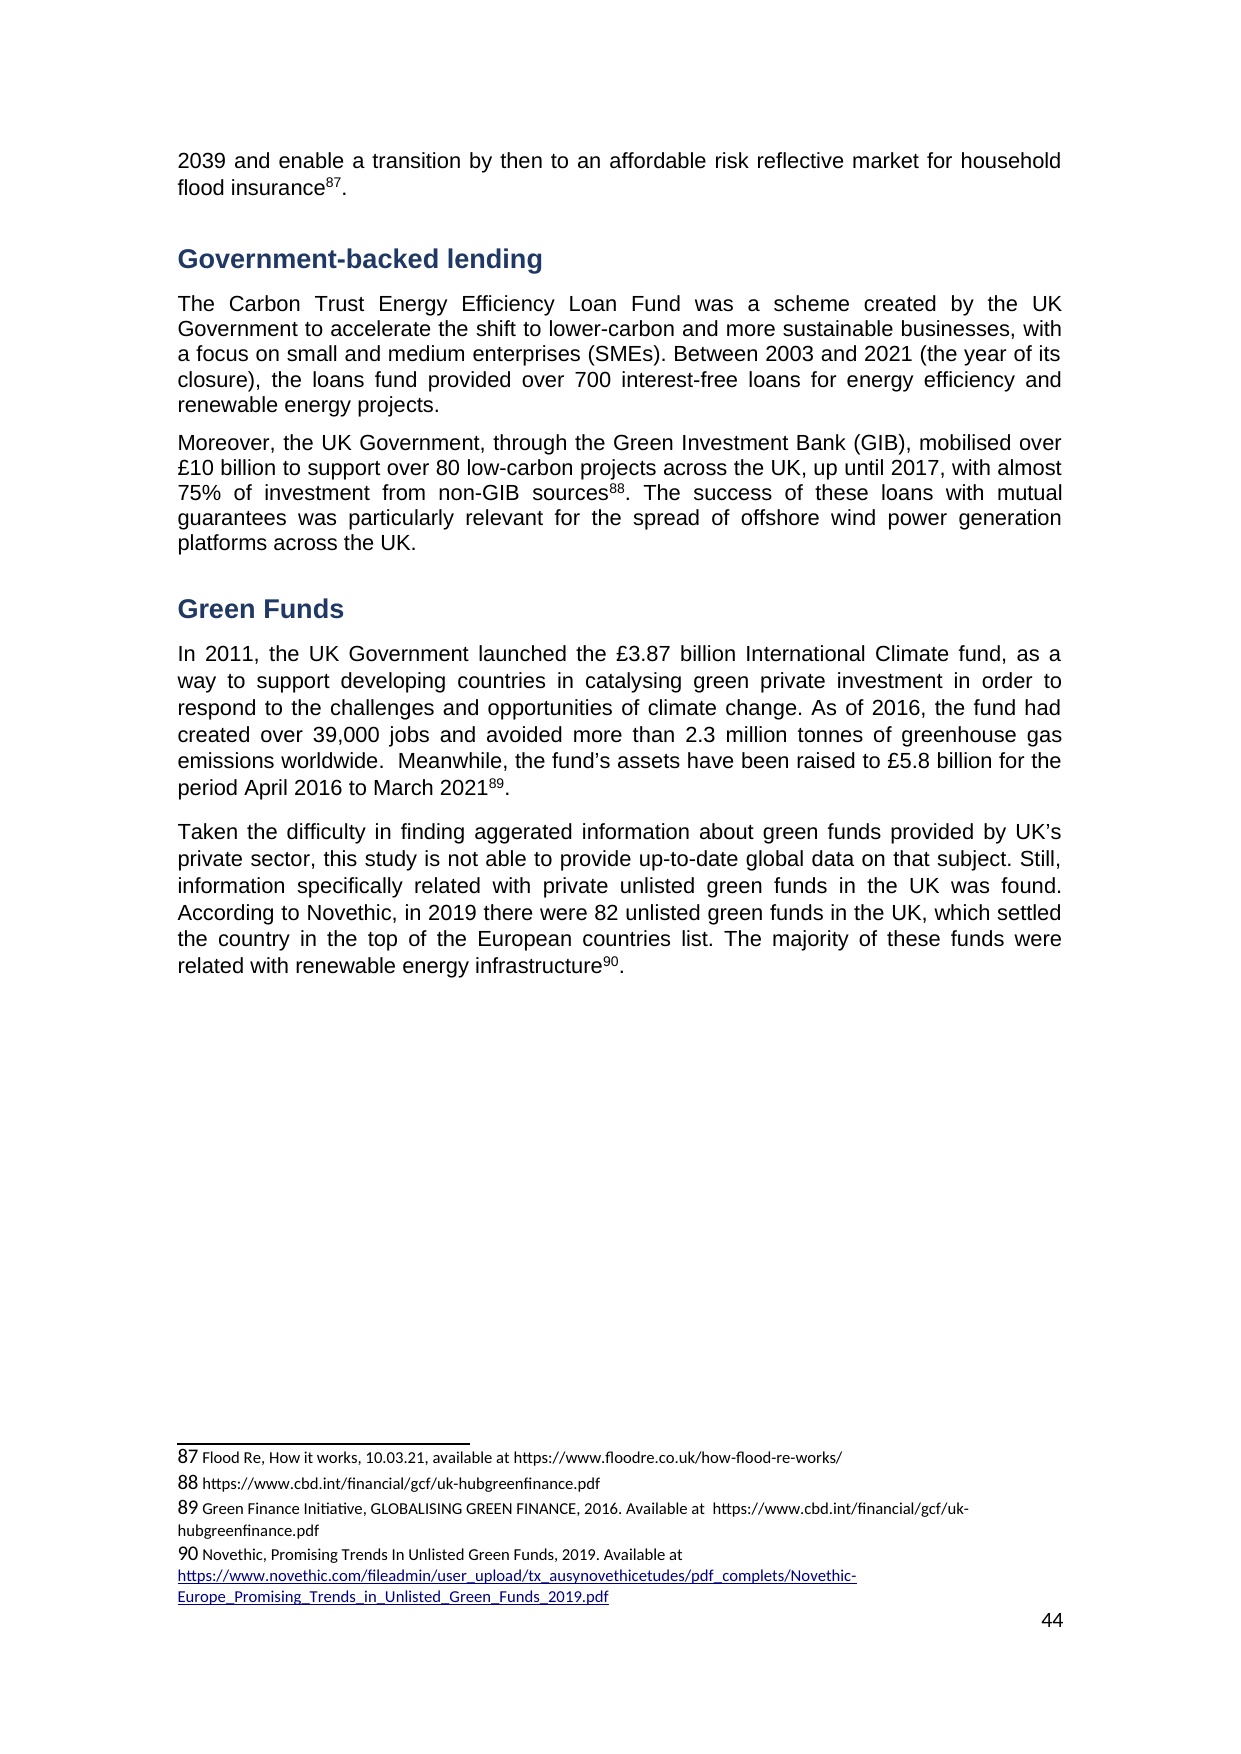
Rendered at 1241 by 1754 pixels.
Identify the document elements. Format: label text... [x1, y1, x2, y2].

text Novethic, Promising Trends In Unlisted Green Funds, 2019. Available at https://www.novethic.com/fileadmin/user_upload/tx_ausynovethicetudes/pdf_complets/Novethic-Europe_Promising_Trends_in_Unlisted_Green_Funds_2019.pdf [177, 1540, 1063, 1606]
subtitle Government-backed lending [177, 243, 1063, 274]
text Green Finance Initiative, GLOBALISING GREEN FINANCE, 2016. Available at https://www.cbd.int/financial/gcf/uk-hubgreenfinance.pdf [177, 1494, 1063, 1540]
text https://www.cbd.int/financial/gcf/uk-hubgreenfinance.pdf [177, 1469, 1063, 1494]
text Moreover, the UK Government, through the Green Investment Bank (GIB), mobilised over £10 billion to support over 80 low-carbon projects across the UK, up until 2017, with almost 75% of investment from non-GIB sources. The success of these loans with mutual guarantees was particularly relevant for the spread of offshore wind power generation platforms across the UK. [177, 429, 1063, 556]
text Taken the difficulty in finding aggerated information about green funds provided by UK’s private sector, this study is not able to provide up-to-date global data on that subject. Still, information specifically related with private unlisted green funds in the UK was found. According to Novethic, in 2019 there were 82 unlisted green funds in the UK, which settled the country in the top of the European countries list. The majority of these funds were related with renewable energy infrastructure. [177, 819, 1063, 978]
text In 2011, the UK Government launched the £3.87 billion International Climate fund, as a way to support developing countries in catalysing green private investment in order to respond to the challenges and opportunities of climate change. As of 2016, the fund had created over 39,000 jobs and avoided more than 2.3 million tonnes of greenhouse gas emissions worldwide. Meanwhile, the fund’s assets have been raised to £5.8 billion for the period April 2016 to March 2021. [177, 641, 1063, 801]
subtitle Green Funds [177, 593, 1063, 624]
text 2039 and enable a transition by then to an affordable risk reflective market for household flood insurance. [177, 148, 1063, 200]
text Flood Re, How it works, 10.03.21, available at https://www.floodre.co.uk/how-flood-re-works/ [177, 1444, 1063, 1469]
text The Carbon Trust Energy Efficiency Loan Fund was a scheme created by the UK Government to accelerate the shift to lower-carbon and more sustainable businesses, with a focus on small and medium enterprises (SMEs). Between 2003 and 2021 (the year of its closure), the loans fund provided over 700 interest-free loans for energy efficiency and renewable energy projects. [177, 291, 1063, 417]
